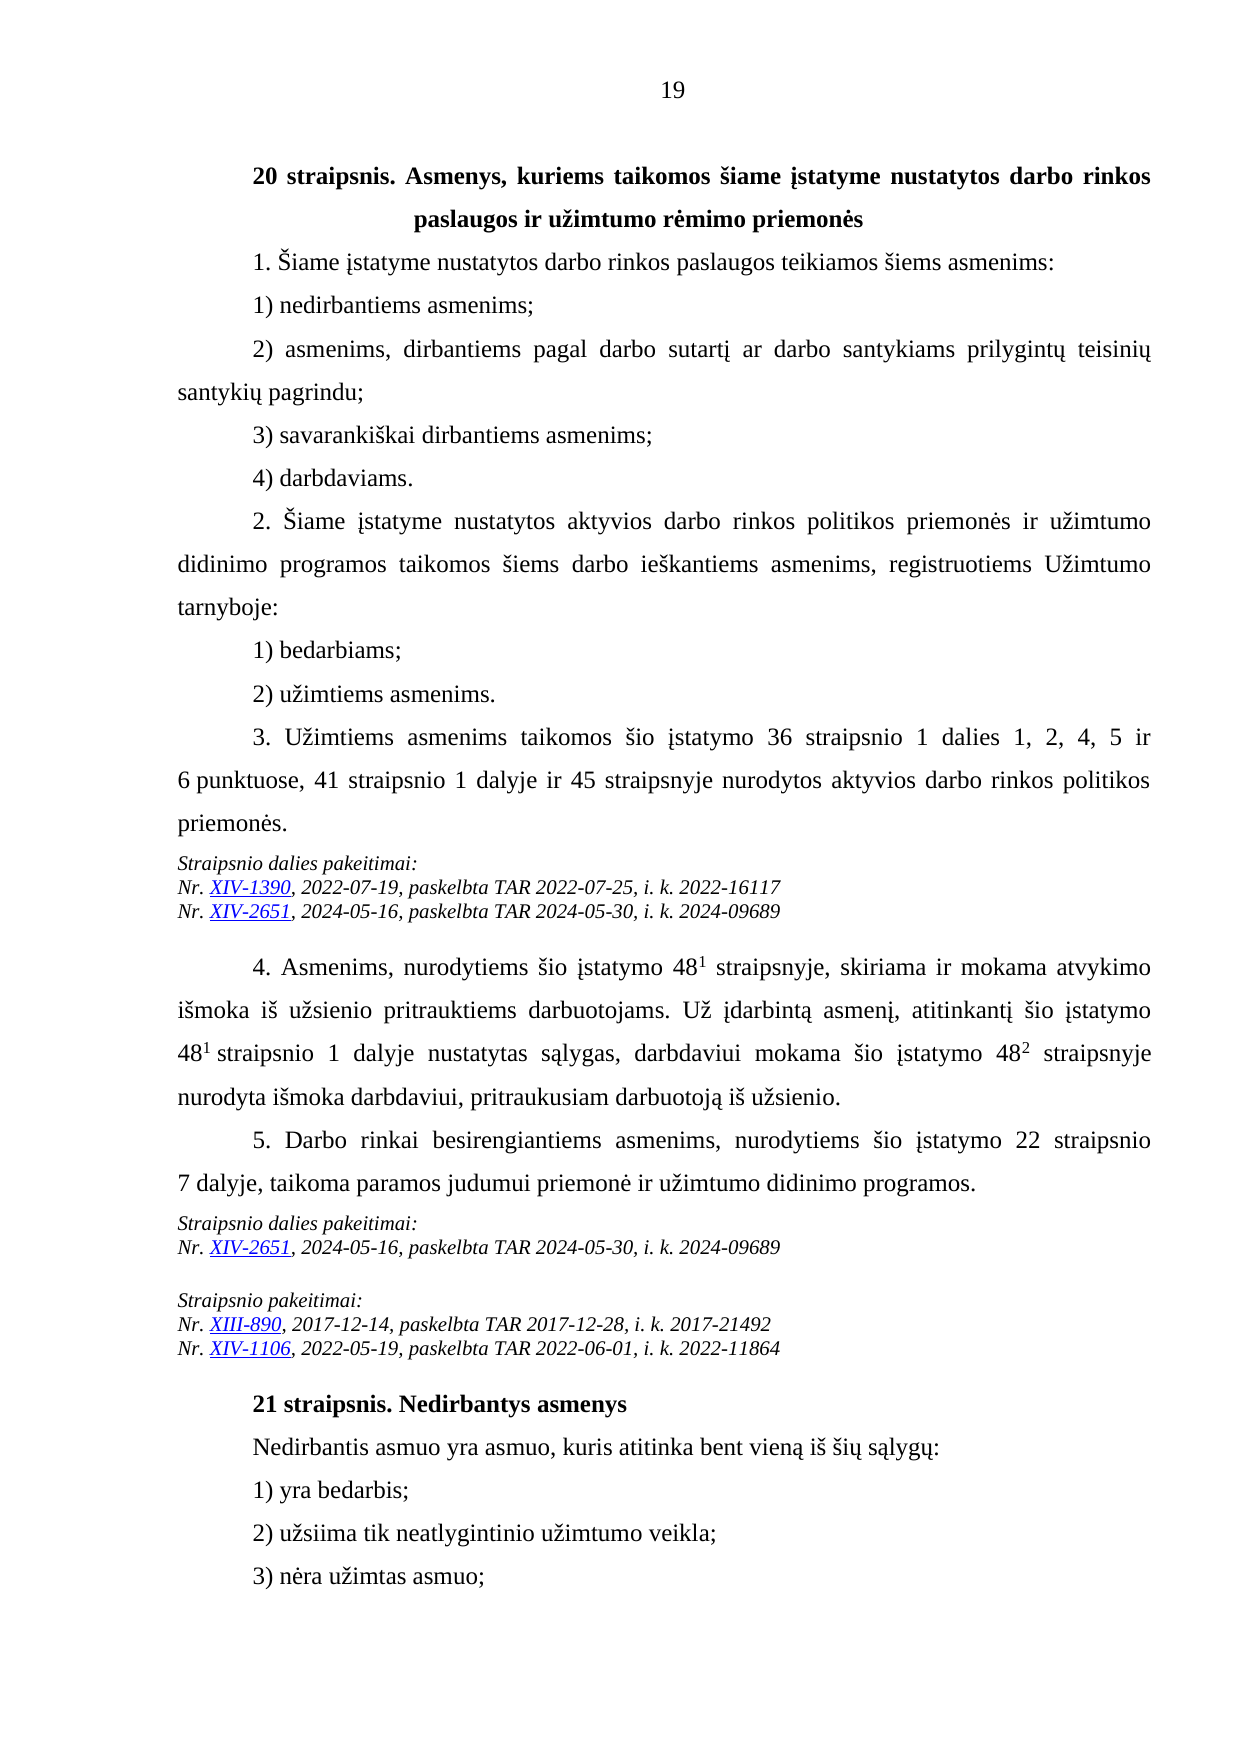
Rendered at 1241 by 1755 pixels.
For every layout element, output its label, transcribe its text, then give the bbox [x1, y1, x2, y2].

text 3. Užimtiems asmenims taikomos šio įstatymo 36 straipsnio 1 dalies 1, 2, 4, 5 ir 6 punktuose, 41 straipsnio 1 dalyje ir 45 straipsnyje nurodytos aktyvios darbo rinkos politikos priemonės. [177, 722, 1152, 837]
text 4) darbdaviams. [177, 463, 1152, 492]
text 2. Šiame įstatyme nustatytos aktyvios darbo rinkos politikos priemonės ir užimtumo didinimo programos taikomos šiems darbo ieškantiems asmenims, registruotiems Užimtumo tarnyboje: [177, 506, 1152, 621]
text 2) užsiima tik neatlygintinio užimtumo veikla; [177, 1518, 1152, 1547]
text 3) savarankiškai dirbantiems asmenims; [177, 420, 1152, 449]
text 1) yra bedarbis; [177, 1475, 1152, 1504]
text 20 straipsnis. Asmenys, kuriems taikomos šiame įstatyme nustatytos darbo rinkos paslaugos ir užimtumo rėmimo priemonės [252, 161, 1152, 233]
text 3) nėra užimtas asmuo; [177, 1561, 1152, 1590]
text Nr. XIV-1390, 2022-07-19, paskelbta TAR 2022-07-25, i. k. 2022-16117 [177, 875, 1152, 899]
text Nedirbantis asmuo yra asmuo, kuris atitinka bent vieną iš šių sąlygų: [177, 1432, 1152, 1461]
text 4. Asmenims, nurodytiems šio įstatymo 481 straipsnyje, skiriama ir mokama atvykimo išmoka iš užsienio pritrauktiems darbuotojams. Už įdarbintą asmenį, atitinkantį šio įstatymo 481 straipsnio 1 dalyje nustatytas sąlygas, darbdaviui mokama šio įstatymo 482 straipsnyje nurodyta išmoka darbdaviui, pritraukusiam darbuotoją iš užsienio. [177, 952, 1152, 1110]
text 21 straipsnis. Nedirbantys asmenys [177, 1389, 1152, 1417]
text Nr. XIV-2651, 2024-05-16, paskelbta TAR 2024-05-30, i. k. 2024-09689 [177, 1235, 1152, 1259]
text Straipsnio pakeitimai: [177, 1288, 1152, 1312]
text 2) užimtiems asmenims. [177, 679, 1152, 707]
text Nr. XIV-2651, 2024-05-16, paskelbta TAR 2024-05-30, i. k. 2024-09689 [177, 899, 1152, 923]
text 1) nedirbantiems asmenims; [177, 291, 1152, 319]
text Straipsnio dalies pakeitimai: [177, 851, 1152, 875]
text 1. Šiame įstatyme nustatytos darbo rinkos paslaugos teikiamos šiems asmenims: [177, 247, 1152, 276]
text 5. Darbo rinkai besirengiantiems asmenims, nurodytiems šio įstatymo 22 straipsnio 7 dalyje, taikoma paramos judumui priemonė ir užimtumo didinimo programos. [177, 1125, 1152, 1197]
text 2) asmenims, dirbantiems pagal darbo sutartį ar darbo santykiams prilygintų teisinių santykių pagrindu; [177, 334, 1152, 406]
text 1) bedarbiams; [177, 636, 1152, 664]
text Nr. XIV-1106, 2022-05-19, paskelbta TAR 2022-06-01, i. k. 2022-11864 [177, 1336, 1152, 1360]
text Straipsnio dalies pakeitimai: [177, 1211, 1152, 1235]
text Nr. XIII-890, 2017-12-14, paskelbta TAR 2017-12-28, i. k. 2017-21492 [177, 1312, 1152, 1336]
